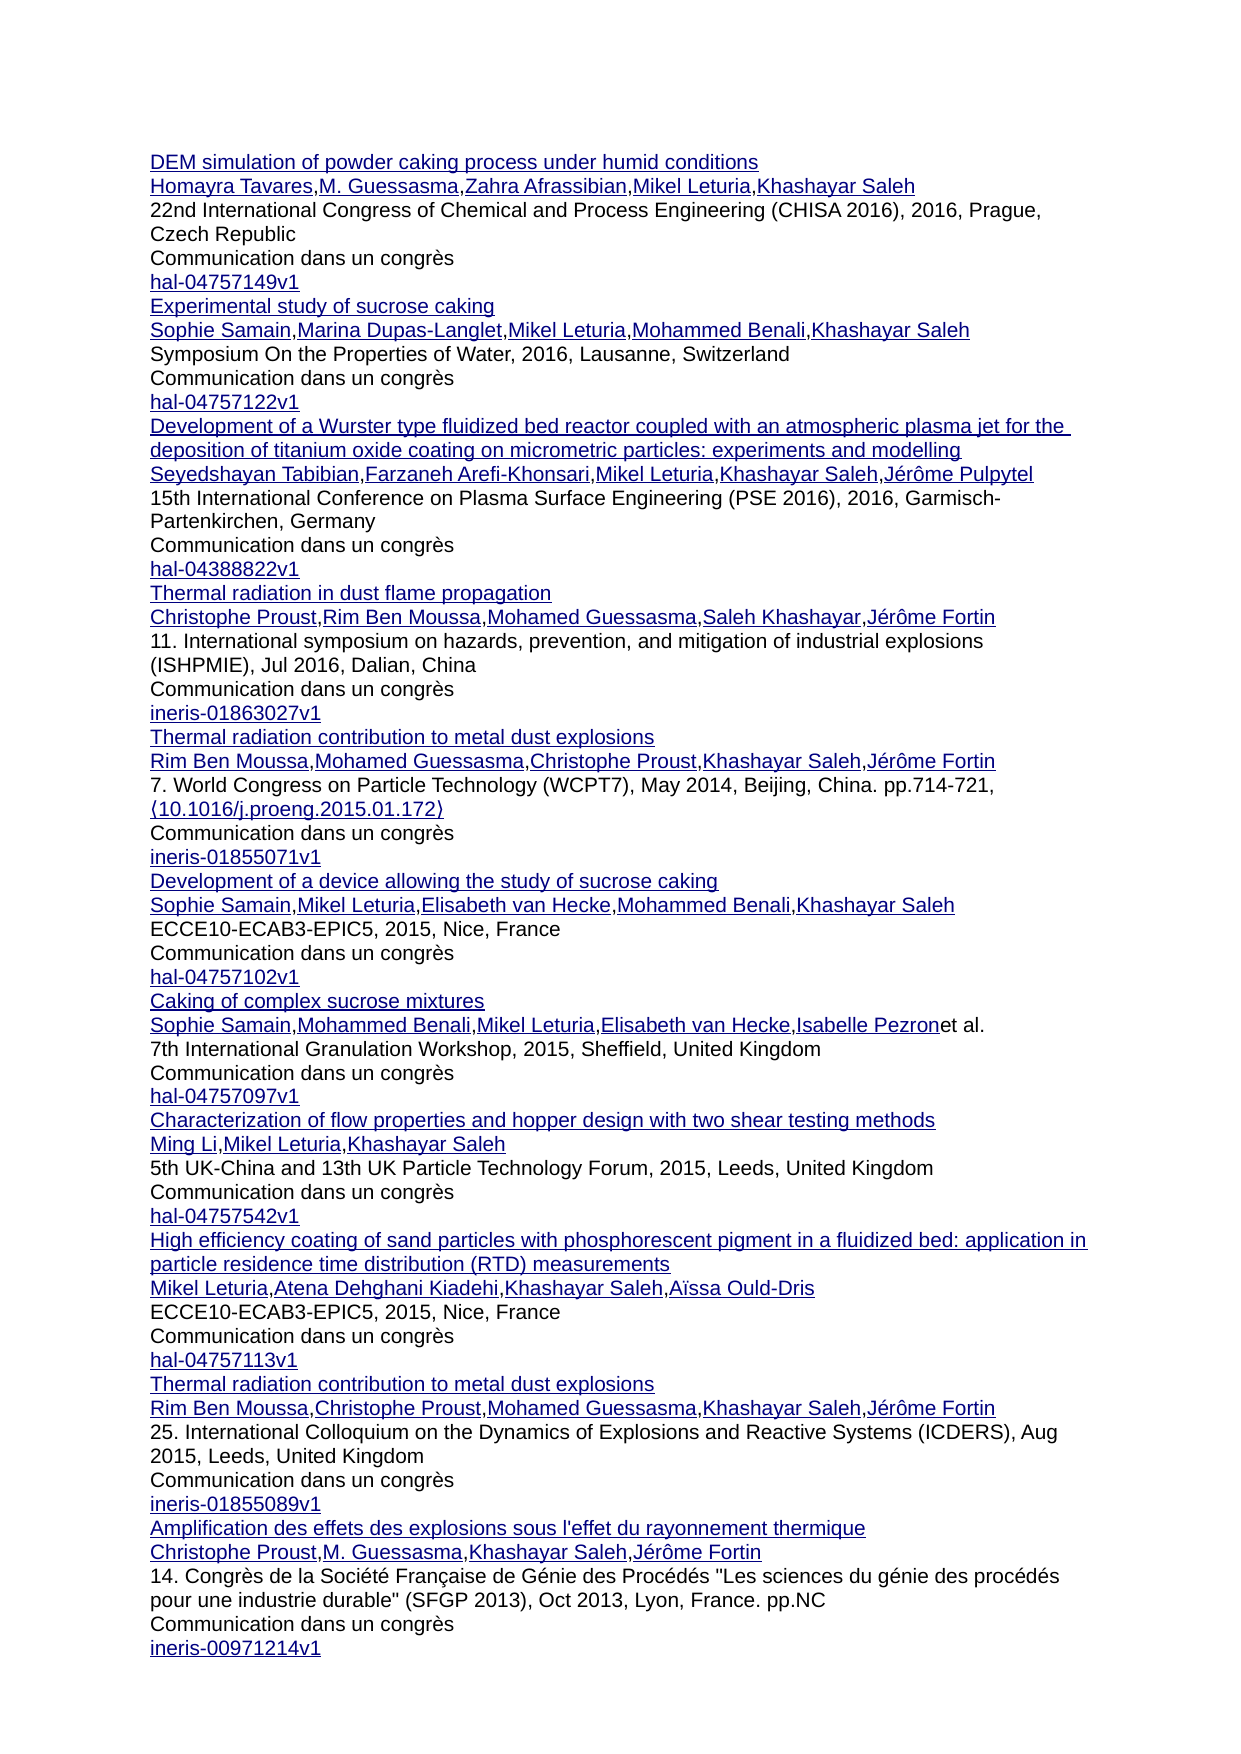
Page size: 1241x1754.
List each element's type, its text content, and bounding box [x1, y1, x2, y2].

table_cell Caking of complex sucrose mixtures Sophie Samain,Mohammed Benali,Mikel Leturia,Elisabeth van Hecke,Isabelle Pezronet al. 7th International Granulation Workshop, 2015, Sheffield, United Kingdom Communication dans un congrès hal-04757097v1 [150, 989, 1090, 1108]
table_cell Development of a device allowing the study of sucrose caking Sophie Samain,Mikel Leturia,Elisabeth van Hecke,Mohammed Benali,Khashayar Saleh ECCE10-ECAB3-EPIC5, 2015, Nice, France Communication dans un congrès hal-04757102v1 [150, 869, 1090, 988]
table_cell Thermal radiation contribution to metal dust explosions Rim Ben Moussa,Christophe Proust,Mohamed Guessasma,Khashayar Saleh,Jérôme Fortin 25. International Colloquium on the Dynamics of Explosions and Reactive Systems (ICDERS), Aug 2015, Leeds, United Kingdom Communication dans un congrès ineris-01855089v1 [150, 1372, 1090, 1516]
table_cell Thermal radiation in dust flame propagation Christophe Proust,Rim Ben Moussa,Mohamed Guessasma,Saleh Khashayar,Jérôme Fortin 11. International symposium on hazards, prevention, and mitigation of industrial explosions (ISHPMIE), Jul 2016, Dalian, China Communication dans un congrès ineris-01863027v1 [150, 581, 1090, 725]
table_cell Development of a Wurster type fluidized bed reactor coupled with an atmospheric plasma jet for the deposition of titanium oxide coating on micrometric particles: experiments and modelling Seyedshayan Tabibian,Farzaneh Arefi-Khonsari,Mikel Leturia,Khashayar Saleh,Jérôme Pulpytel 15th International Conference on Plasma Surface Engineering (PSE 2016), 2016, Garmisch-Partenkirchen, Germany Communication dans un congrès hal-04388822v1 [150, 414, 1090, 581]
table_cell Characterization of flow properties and hopper design with two shear testing methods Ming Li,Mikel Leturia,Khashayar Saleh 5th UK-China and 13th UK Particle Technology Forum, 2015, Leeds, United Kingdom Communication dans un congrès hal-04757542v1 [150, 1108, 1090, 1228]
table_cell Experimental study of sucrose caking Sophie Samain,Marina Dupas-Langlet,Mikel Leturia,Mohammed Benali,Khashayar Saleh Symposium On the Properties of Water, 2016, Lausanne, Switzerland Communication dans un congrès hal-04757122v1 [150, 294, 1090, 413]
table_cell Thermal radiation contribution to metal dust explosions Rim Ben Moussa,Mohamed Guessasma,Christophe Proust,Khashayar Saleh,Jérôme Fortin 7. World Congress on Particle Technology (WCPT7), May 2014, Beijing, China. pp.714-721, ⟨10.1016/j.proeng.2015.01.172⟩ Communication dans un congrès ineris-01855071v1 [150, 725, 1090, 869]
table_cell Amplification des effets des explosions sous l'effet du rayonnement thermique Christophe Proust,M. Guessasma,Khashayar Saleh,Jérôme Fortin 14. Congrès de la Société Française de Génie des Procédés "Les sciences du génie des procédés pour une industrie durable" (SFGP 2013), Oct 2013, Lyon, France. pp.NC Communication dans un congrès ineris-00971214v1 [150, 1516, 1090, 1659]
table_cell High efficiency coating of sand particles with phosphorescent pigment in a fluidized bed: application in particle residence time distribution (RTD) measurements Mikel Leturia,Atena Dehghani Kiadehi,Khashayar Saleh,Aïssa Ould-Dris ECCE10-ECAB3-EPIC5, 2015, Nice, France Communication dans un congrès hal-04757113v1 [150, 1228, 1090, 1372]
table_cell DEM simulation of powder caking process under humid conditions Homayra Tavares,M. Guessasma,Zahra Afrassibian,Mikel Leturia,Khashayar Saleh 22nd International Congress of Chemical and Process Engineering (CHISA 2016), 2016, Prague, Czech Republic Communication dans un congrès hal-04757149v1 [150, 150, 1090, 294]
